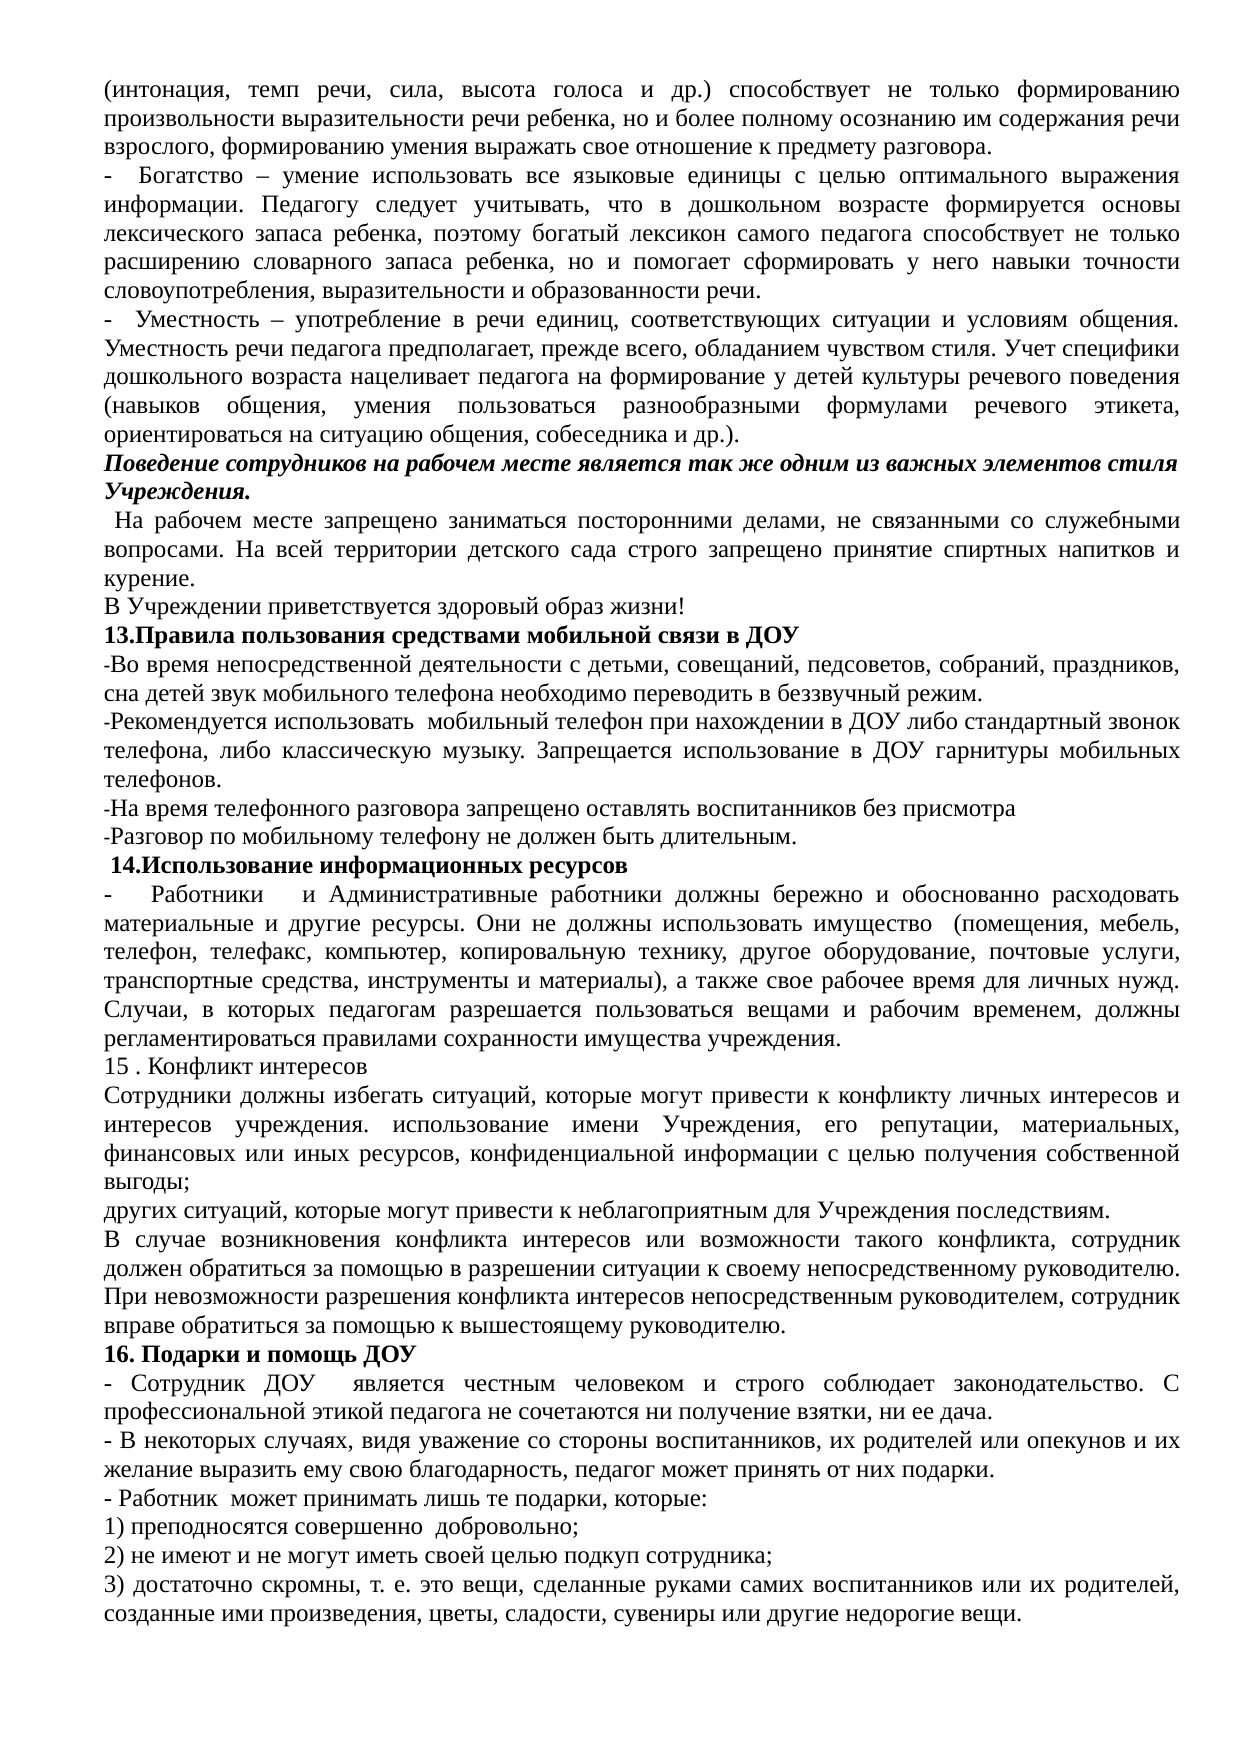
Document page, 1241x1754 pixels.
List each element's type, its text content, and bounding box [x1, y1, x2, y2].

text - Работник может принимать лишь те подарки, которые: [103, 1483, 1181, 1511]
text 14.Использование информационных ресурсов [103, 850, 1181, 879]
text 3) достаточно скромны, т. е. это вещи, сделанные руками самих воспитанников или их родителей, созданные ими произведения, цветы, сладости, сувениры или другие недорогие вещи. [103, 1569, 1181, 1626]
text - Сотрудник ДОУ является честным человеком и строго соблюдает законодательство. С профессиональной этикой педагога не сочетаются ни получение взятки, ни ее дача. [103, 1368, 1181, 1425]
text 13.Правила пользования средствами мобильной связи в ДОУ [103, 620, 1181, 649]
list На время телефонного разговора запрещено оставлять воспитанников без присмотра [103, 793, 1181, 821]
text Сотрудники должны избегать ситуаций, которые могут привести к конфликту личных интересов и интересов учреждения. использование имени Учреждения, его репутации, материальных, финансовых или иных ресурсов, конфиденциальной информации с целью получения собственной выгоды; [103, 1080, 1181, 1195]
text 16. Подарки и помощь ДОУ [103, 1339, 1181, 1368]
text Поведение сотрудников на рабочем месте является так же одним из важных элементов стиля Учреждения. [103, 448, 1181, 505]
text - Богатство – умение использовать все языковые единицы с целью оптимального выражения информации. Педагогу следует учитывать, что в дошкольном возрасте формируется основы лексического запаса ребенка, поэтому богатый лексикон самого педагога способствует не только расширению словарного запаса ребенка, но и помогает сформировать у него навыки точности словоупотребления, выразительности и образованности речи. [103, 160, 1181, 304]
list Рекомендуется использовать мобильный телефон при нахождении в ДОУ либо стандартный звонок телефона, либо классическую музыку. Запрещается использование в ДОУ гарнитуры мобильных телефонов. [103, 706, 1181, 793]
list Разговор по мобильному телефону не должен быть длительным. [103, 821, 1181, 850]
list (интонация, темп речи, сила, высота голоса и др.) способствует не только формированию произвольности выразительности речи ребенка, но и более полному осознанию им содержания речи взрослого, формированию умения выражать свое отношение к предмету разговора. [103, 74, 1181, 160]
text В случае возникновения конфликта интересов или возможности такого конфликта, сотрудник должен обратиться за помощью в разрешении ситуации к своему непосредственному руководителю. При невозможности разрешения конфликта интересов непосредственным руководителем, сотрудник вправе обратиться за помощью к вышестоящему руководителю. [103, 1224, 1181, 1339]
text 2) не имеют и не могут иметь своей целью подкуп сотрудника; [103, 1540, 1181, 1569]
list Во время непосредственной деятельности с детьми, совещаний, педсоветов, собраний, праздников, сна детей звук мобильного телефона необходимо переводить в беззвучный режим. [103, 649, 1181, 706]
text - Работники и Административные работники должны бережно и обоснованно расходовать материальные и другие ресурсы. Они не должны использовать имущество (помещения, мебель, телефон, телефакс, компьютер, копировальную технику, другое оборудование, почтовые услуги, транспортные средства, инструменты и материалы), а также свое рабочее время для личных нужд. Случаи, в которых педагогам разрешается пользоваться вещами и рабочим временем, должны регламентироваться правилами сохранности имущества учреждения. [103, 879, 1181, 1051]
text других ситуаций, которые могут привести к неблагоприятным для Учреждения последствиям. [103, 1195, 1181, 1224]
text 15 . Конфликт интересов [103, 1051, 1181, 1080]
text - В некоторых случаях, видя уважение со стороны воспитанников, их родителей или опекунов и их желание выразить ему свою благодарность, педагог может принять от них подарки. [103, 1425, 1181, 1483]
text - Уместность – употребление в речи единиц, соответствующих ситуации и условиям общения. Уместность речи педагога предполагает, прежде всего, обладанием чувством стиля. Учет специфики дошкольного возраста нацеливает педагога на формирование у детей культуры речевого поведения (навыков общения, умения пользоваться разнообразными формулами речевого этикета, ориентироваться на ситуацию общения, собеседника и др.). [103, 304, 1181, 448]
text 1) преподносятся совершенно добровольно; [103, 1511, 1181, 1540]
text На рабочем месте запрещено заниматься посторонними делами, не связанными со служебными вопросами. На всей территории детского сада строго запрещено принятие спиртных напитков и курение. [103, 505, 1181, 591]
text В Учреждении приветствуется здоровый образ жизни! [103, 591, 1181, 620]
